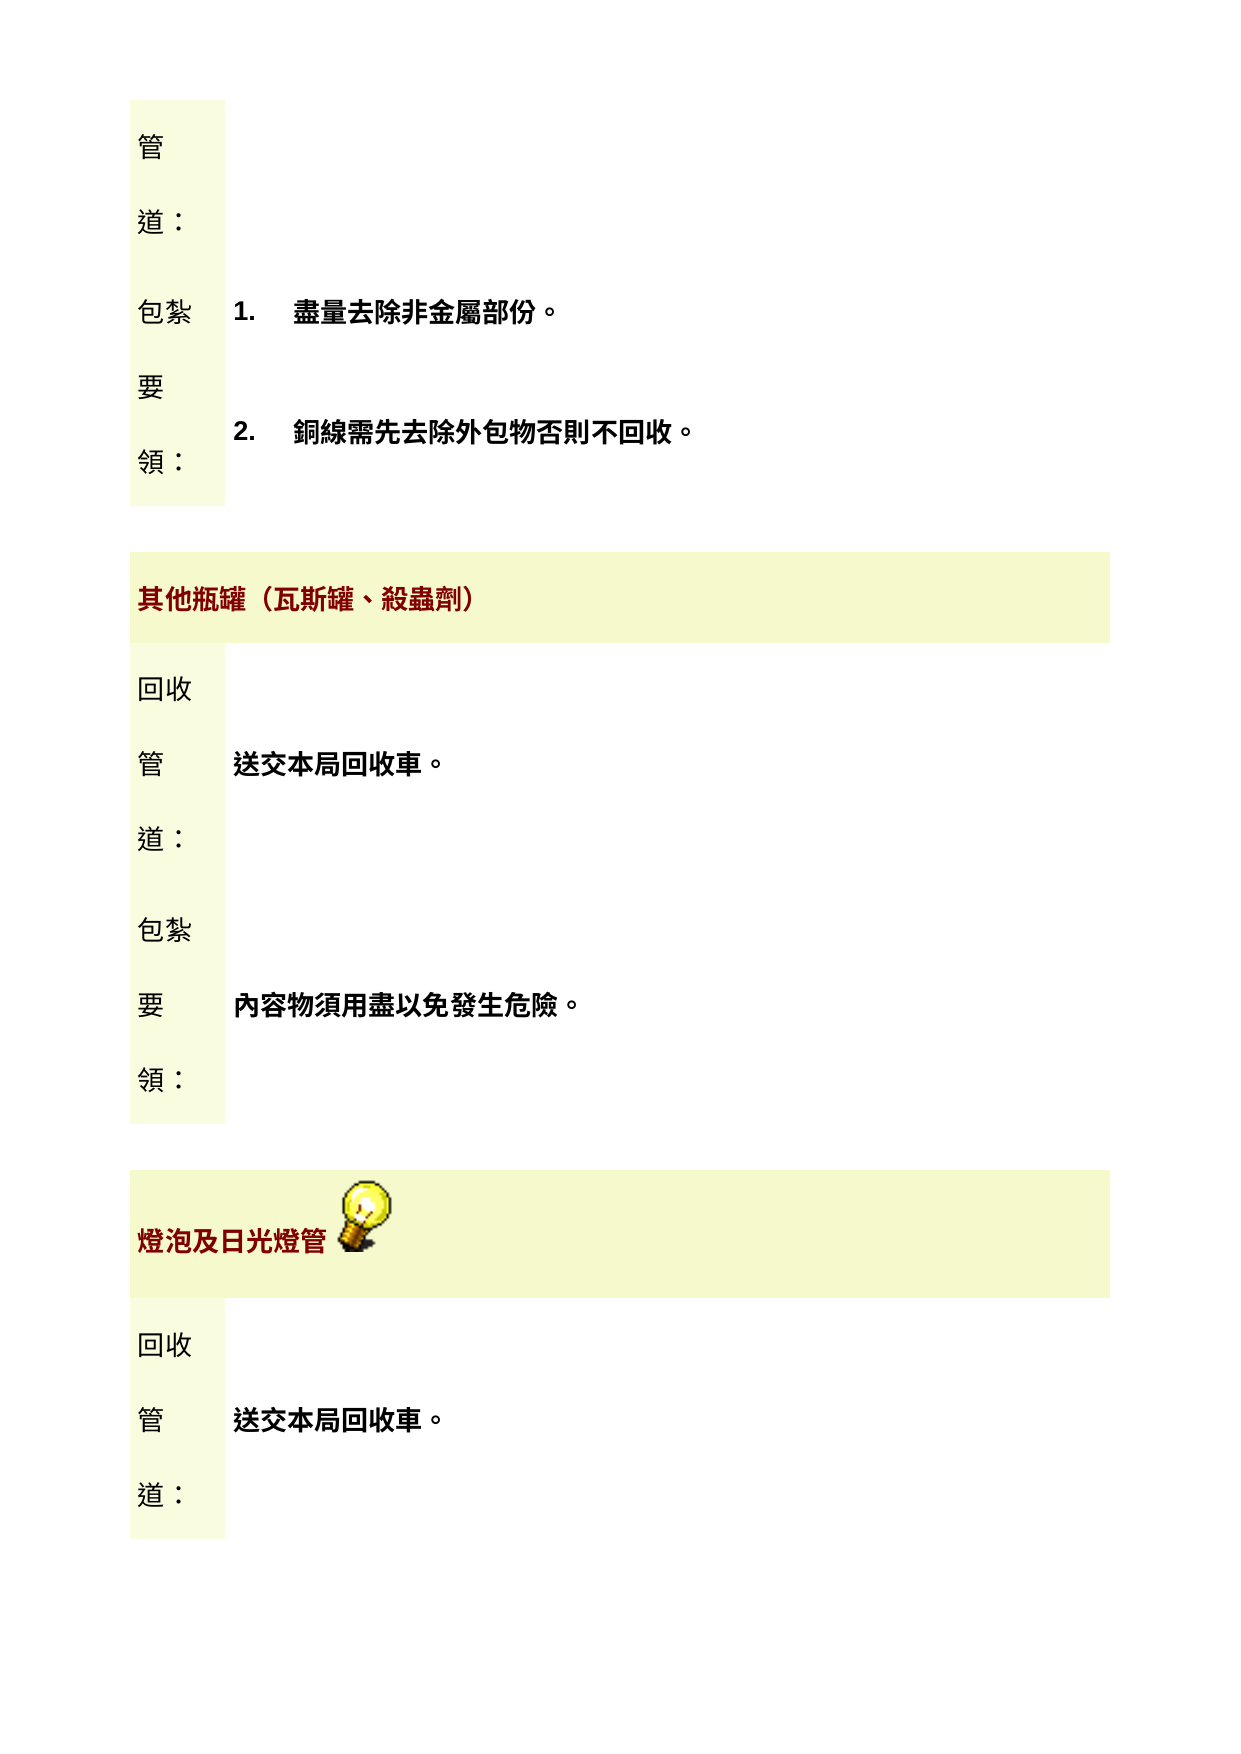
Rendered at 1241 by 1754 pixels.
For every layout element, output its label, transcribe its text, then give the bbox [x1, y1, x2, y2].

table_cell 內容物須用盡以免發生危險。 [225, 883, 1110, 1124]
table_cell 送交本局回收車。 [225, 1298, 1110, 1539]
table_cell 其他瓶罐（瓦斯罐、殺蟲劑） [130, 552, 1110, 643]
table_cell [130, 1124, 225, 1170]
table_cell 2. [225, 356, 285, 506]
table_cell [130, 506, 225, 552]
table_cell 回收管道： [130, 1298, 225, 1539]
table_cell [225, 100, 1110, 266]
table_cell 1. [225, 266, 285, 356]
table_cell [225, 506, 1110, 552]
table_cell 燈泡及日光燈管 [130, 1170, 1110, 1298]
table_cell 管道： [130, 100, 225, 266]
table_cell 銅線需先去除外包物否則不回收。 [285, 356, 1110, 506]
table_cell 回收管道： [130, 643, 225, 883]
table_cell 送交本局回收車。 [225, 643, 1110, 883]
table_cell 包紮要領： [130, 266, 225, 506]
table_cell [225, 1124, 1110, 1170]
table_cell 包紮要領： [130, 883, 225, 1124]
table_cell 盡量去除非金屬部份。 [285, 266, 1110, 356]
picture [327, 1177, 401, 1252]
